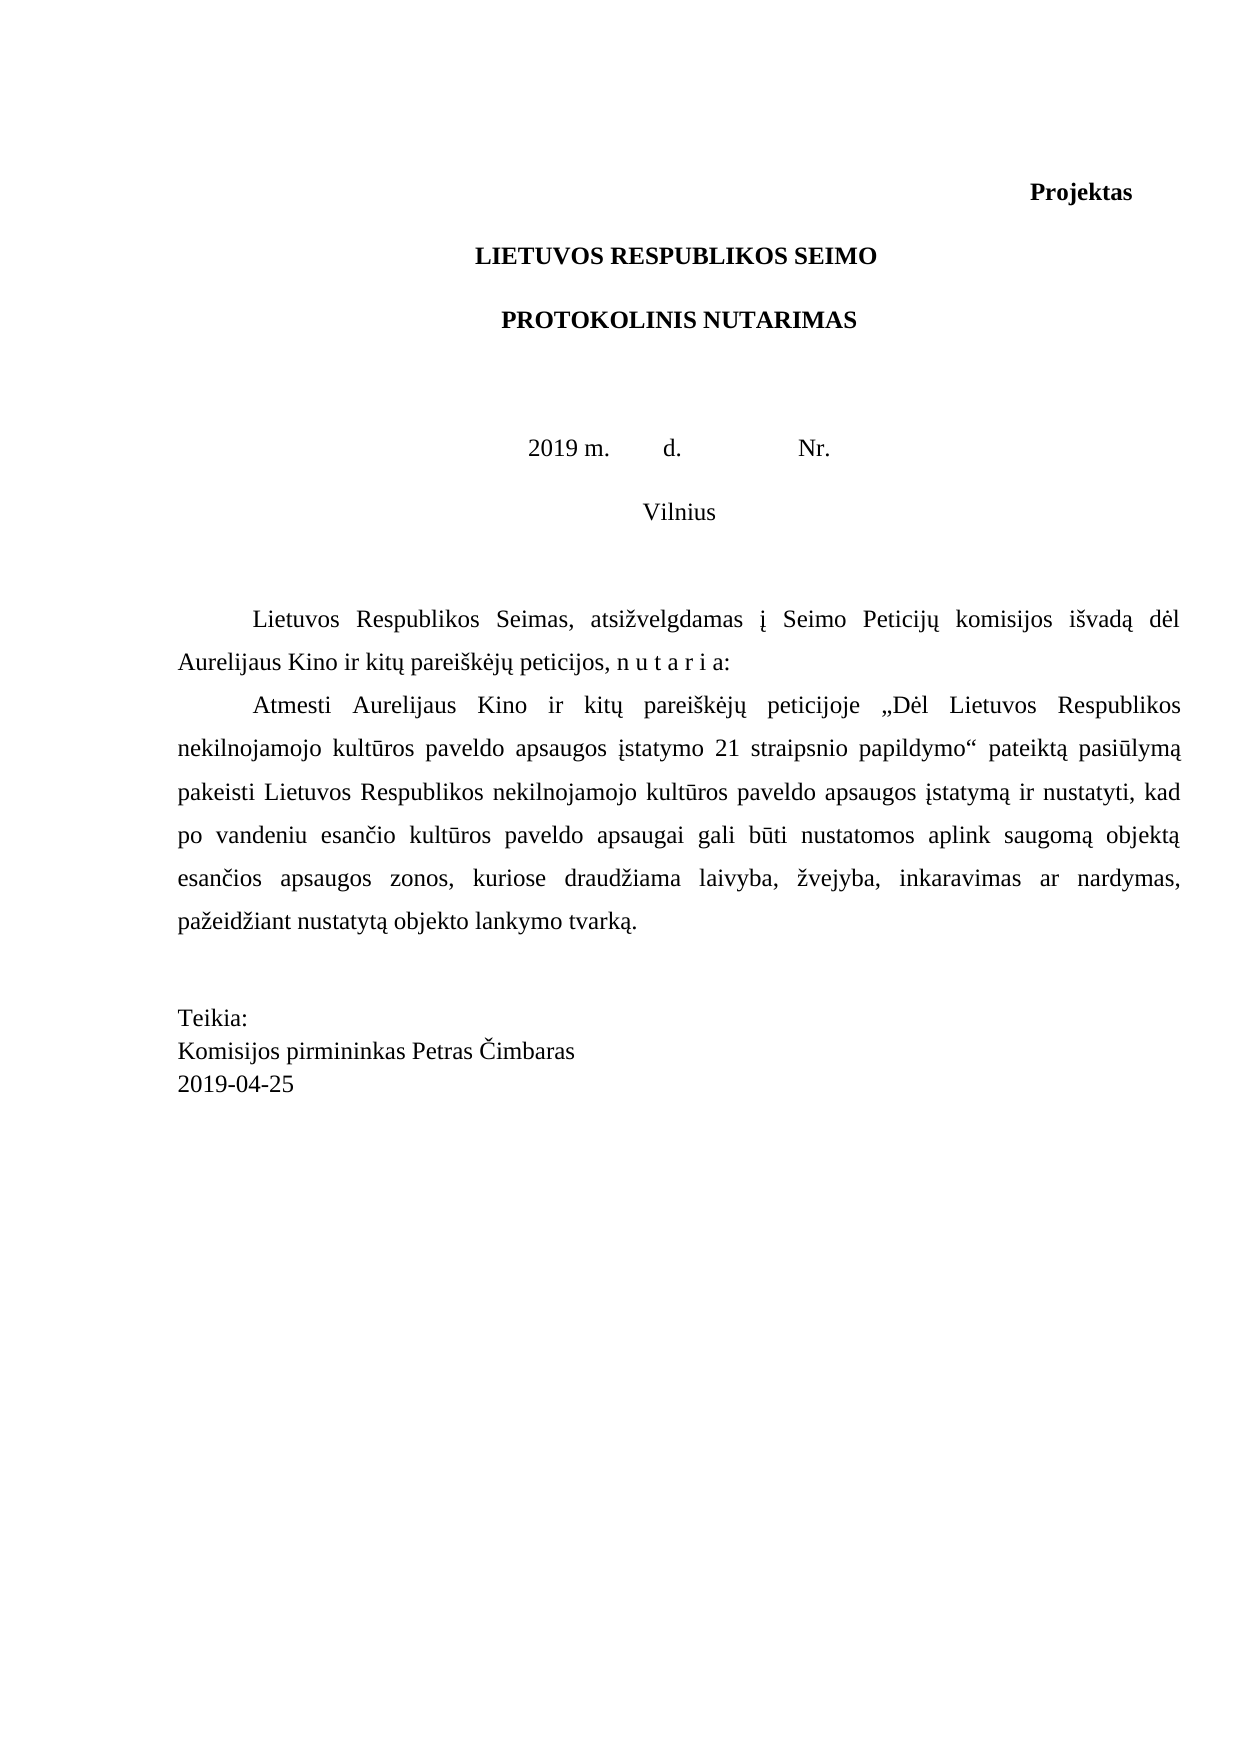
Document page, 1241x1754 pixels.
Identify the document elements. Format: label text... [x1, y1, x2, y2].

text Lietuvos Respublikos Seimas, atsižvelgdamas į Seimo Peticijų komisijos išvadą dėl Aurelijaus Kino ir kitų pareiškėjų peticijos, n u t a r i a: [177, 604, 1181, 676]
text Komisijos pirmininkas Petras Čimbaras [177, 1036, 1181, 1065]
text 2019 m. d. Nr. [177, 433, 1181, 462]
text Projektas [852, 177, 1181, 206]
text Teikia: [177, 1003, 1181, 1032]
text 2019-04-25 [177, 1069, 1181, 1098]
text LIETUVOS RESPUBLIKOS SEIMO [177, 241, 1181, 270]
text Atmesti Aurelijaus Kino ir kitų pareiškėjų peticijoje „Dėl Lietuvos Respublikos nekilnojamojo kultūros paveldo apsaugos įstatymo 21 straipsnio papildymo“ pateiktą pasiūlymą pakeisti Lietuvos Respublikos nekilnojamojo kultūros paveldo apsaugos įstatymą ir nustatyti, kad po vandeniu esančio kultūros paveldo apsaugai gali būti nustatomos aplink saugomą objektą esančios apsaugos zonos, kuriose draudžiama laivyba, žvejyba, inkaravimas ar nardymas, pažeidžiant nustatytą objekto lankymo tvarką. [177, 690, 1181, 935]
text PROTOKOLINIS NUTARIMAS [177, 305, 1181, 334]
text Vilnius [177, 497, 1181, 526]
